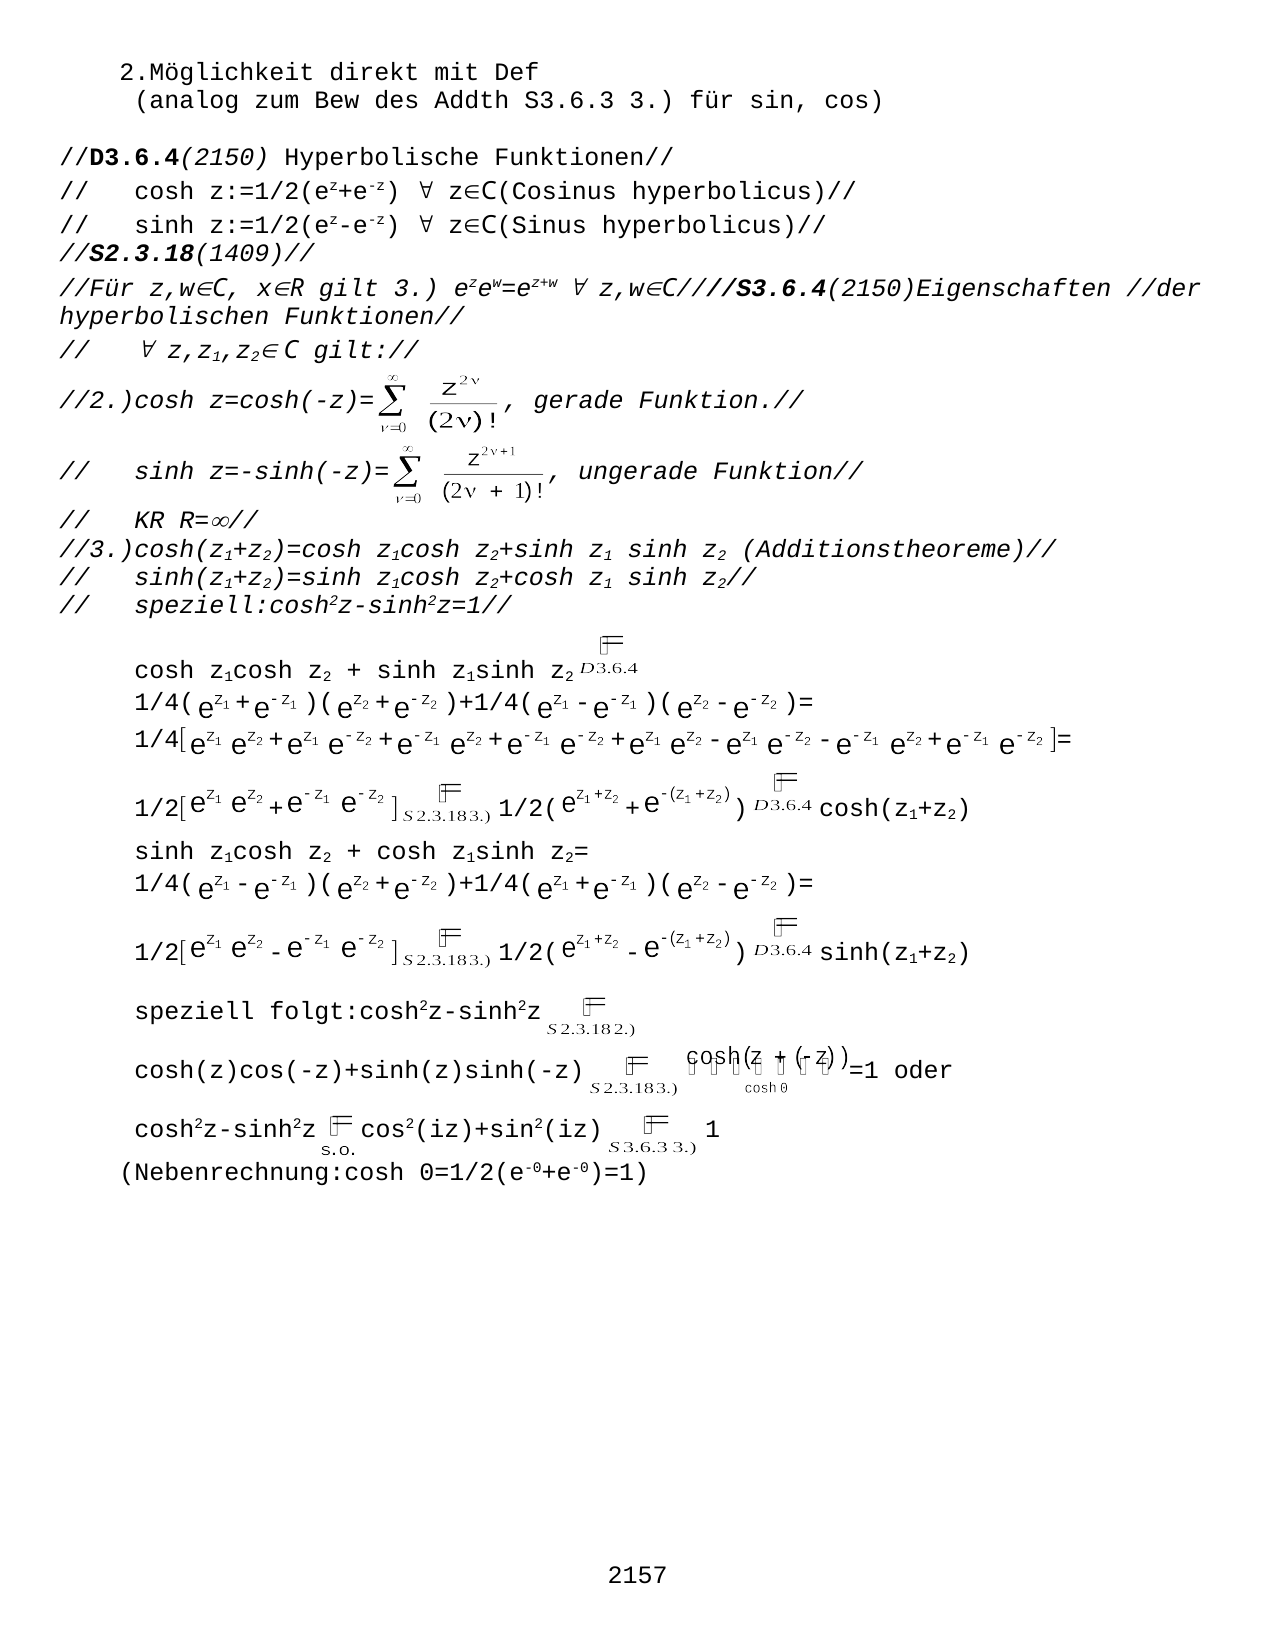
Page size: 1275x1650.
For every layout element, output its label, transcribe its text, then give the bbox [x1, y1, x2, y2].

text //Für z,wC, xR gilt 3.) ezew=ez+w  z,wC////S3.6.4(2150)Eigenschaften //der hyperbolischen Funktionen// [59, 269, 1216, 332]
text // sinh z=-sinh(-z)=, ungerade Funktion// [59, 437, 1216, 508]
text // KR R=// [59, 508, 1216, 536]
text cosh z1cosh z2 + sinh z1sinh z2 [59, 621, 1216, 686]
text 1/2+1/2(+)cosh(z1+z2) [59, 759, 1216, 839]
text 1/2-1/2(-)sinh(z1+z2) [59, 903, 1216, 983]
text // sinh(z1+z2)=sinh z1cosh z2+cosh z1 sinh z2// [59, 565, 1216, 593]
text //D3.6.4(2150) Hyperbolische Funktionen// [59, 144, 1216, 172]
text //S2.3.18(1409)// [59, 241, 1216, 269]
text cosh2z-sinh2zcos2(iz)+sin2(iz)1 [59, 1101, 1216, 1160]
text cosh(z)cos(-z)+sinh(z)sinh(-z)=1 oder [59, 1042, 1216, 1101]
text sinh z1cosh z2 + cosh z1sinh z2= [59, 839, 1216, 867]
text //  z,z1,z2 C gilt:// [59, 332, 1216, 366]
text 2.Möglichkeit direkt mit Def [59, 59, 1216, 87]
text 1/4(+)(+)+1/4(-)(-)= [59, 686, 1216, 722]
text // cosh z:=1/2(ez+e-z)  zC(Cosinus hyperbolicus)// [59, 172, 1216, 207]
text (analog zum Bew des Addth S3.6.3 3.) für sin, cos) [59, 87, 1216, 116]
text // speziell:cosh2z-sinh2z=1// [59, 593, 1216, 621]
text // sinh z:=1/2(ez-e-z)  zC(Sinus hyperbolicus)// [59, 207, 1216, 241]
text (Nebenrechnung:cosh 0=1/2(e-0+e-0)=1) [59, 1160, 1216, 1188]
text //2.)cosh z=cosh(-z)=, gerade Funktion.// [59, 366, 1216, 437]
text 1/4(-)(+)+1/4(+)(-)= [59, 867, 1216, 903]
text 1/4++++--+= [59, 722, 1216, 759]
text //3.)cosh(z1+z2)=cosh z1cosh z2+sinh z1 sinh z2 (Additionstheoreme)// [59, 536, 1216, 565]
text speziell folgt:cosh2z-sinh2z [59, 983, 1216, 1042]
